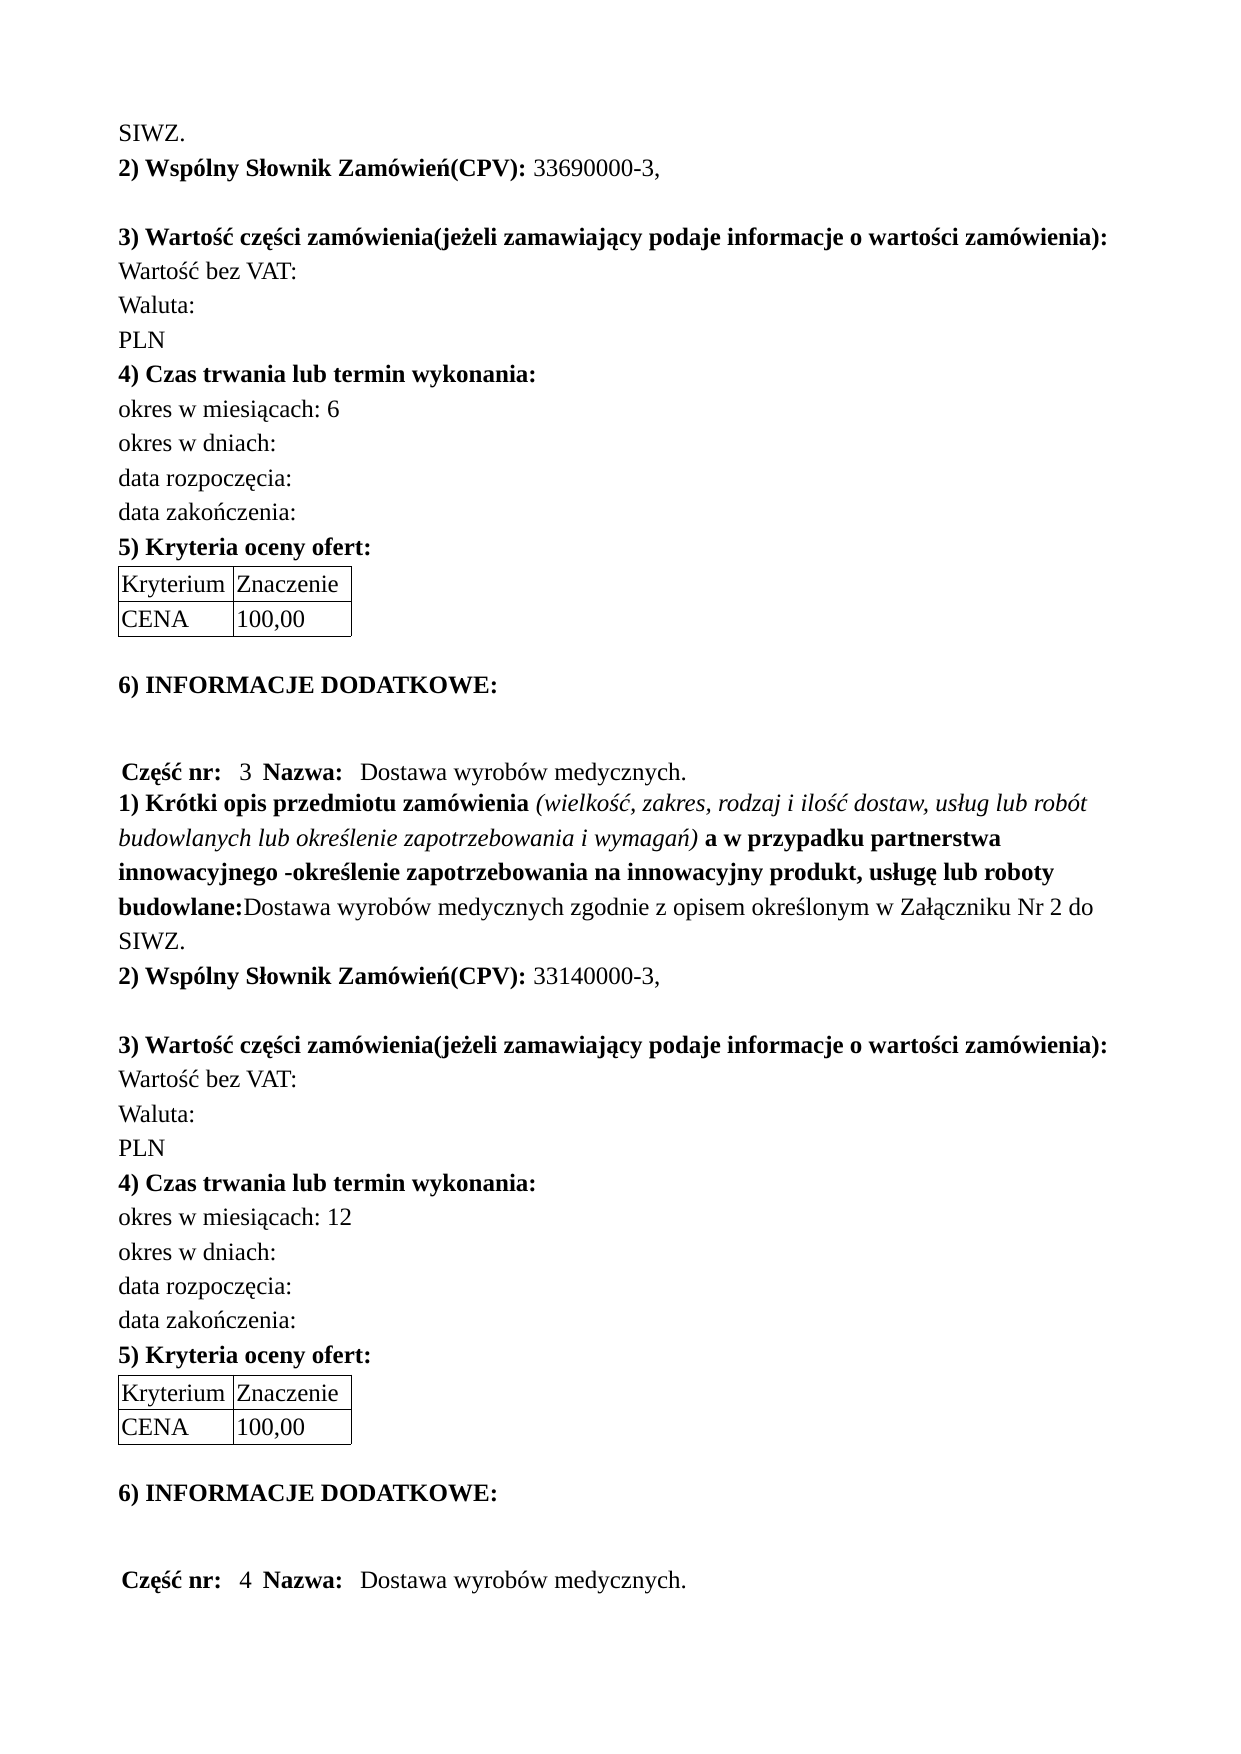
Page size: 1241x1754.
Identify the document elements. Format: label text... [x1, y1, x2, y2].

table_header Kryterium [119, 1376, 233, 1409]
table_header Znaczenie [234, 567, 351, 601]
text 6) INFORMACJE DODATKOWE: [118, 636, 1122, 733]
table_header Część nr: [118, 1562, 236, 1597]
table_header Znaczenie [234, 1376, 351, 1409]
table_header 3 [236, 754, 260, 788]
text 6) INFORMACJE DODATKOWE: [118, 1444, 1122, 1542]
text 1) Krótki opis przedmiotu zamówienia (wielkość, zakres, rodzaj i ilość dostaw, usług lub robót budowlanych lub określenie zapotrzebowania i wymagań) a w przypadku partnerstwa innowacyjnego -określenie zapotrzebowania na innowacyjny produkt, usługę lub roboty budowlane:Dostawa wyrobów medycznych zgodnie z opisem określonym w Załączniku Nr 2 do SIWZ. 2) Wspólny Słownik Zamówień(CPV): 33140000-3, 3) Wartość części zamówienia(jeżeli zamawiający podaje informacje o wartości zamówienia): Wartość bez VAT: Waluta: PLN 4) Czas trwania lub termin wykonania: okres w miesiącach: 12 okres w dniach: data rozpoczęcia: data zakończenia: 5) Kryteria oceny ofert: [118, 788, 1122, 1369]
table_header Nazwa: [260, 754, 357, 788]
text SIWZ. 2) Wspólny Słownik Zamówień(CPV): 33690000-3, 3) Wartość części zamówienia(jeżeli zamawiający podaje informacje o wartości zamówienia): Wartość bez VAT: Waluta: PLN 4) Czas trwania lub termin wykonania: okres w miesiącach: 6 okres w dniach: data rozpoczęcia: data zakończenia: 5) Kryteria oceny ofert: [118, 118, 1122, 561]
table_cell 100,00 [234, 1410, 351, 1444]
table_header Część nr: [118, 754, 236, 788]
table_cell CENA [119, 602, 233, 636]
table_cell 100,00 [234, 602, 351, 636]
table_cell CENA [119, 1410, 233, 1444]
table_header Kryterium [119, 567, 233, 601]
table_header Nazwa: [260, 1562, 357, 1597]
table_header Dostawa wyrobów medycznych. [357, 754, 698, 788]
table_header 4 [236, 1562, 260, 1597]
table_header Dostawa wyrobów medycznych. [357, 1562, 698, 1597]
